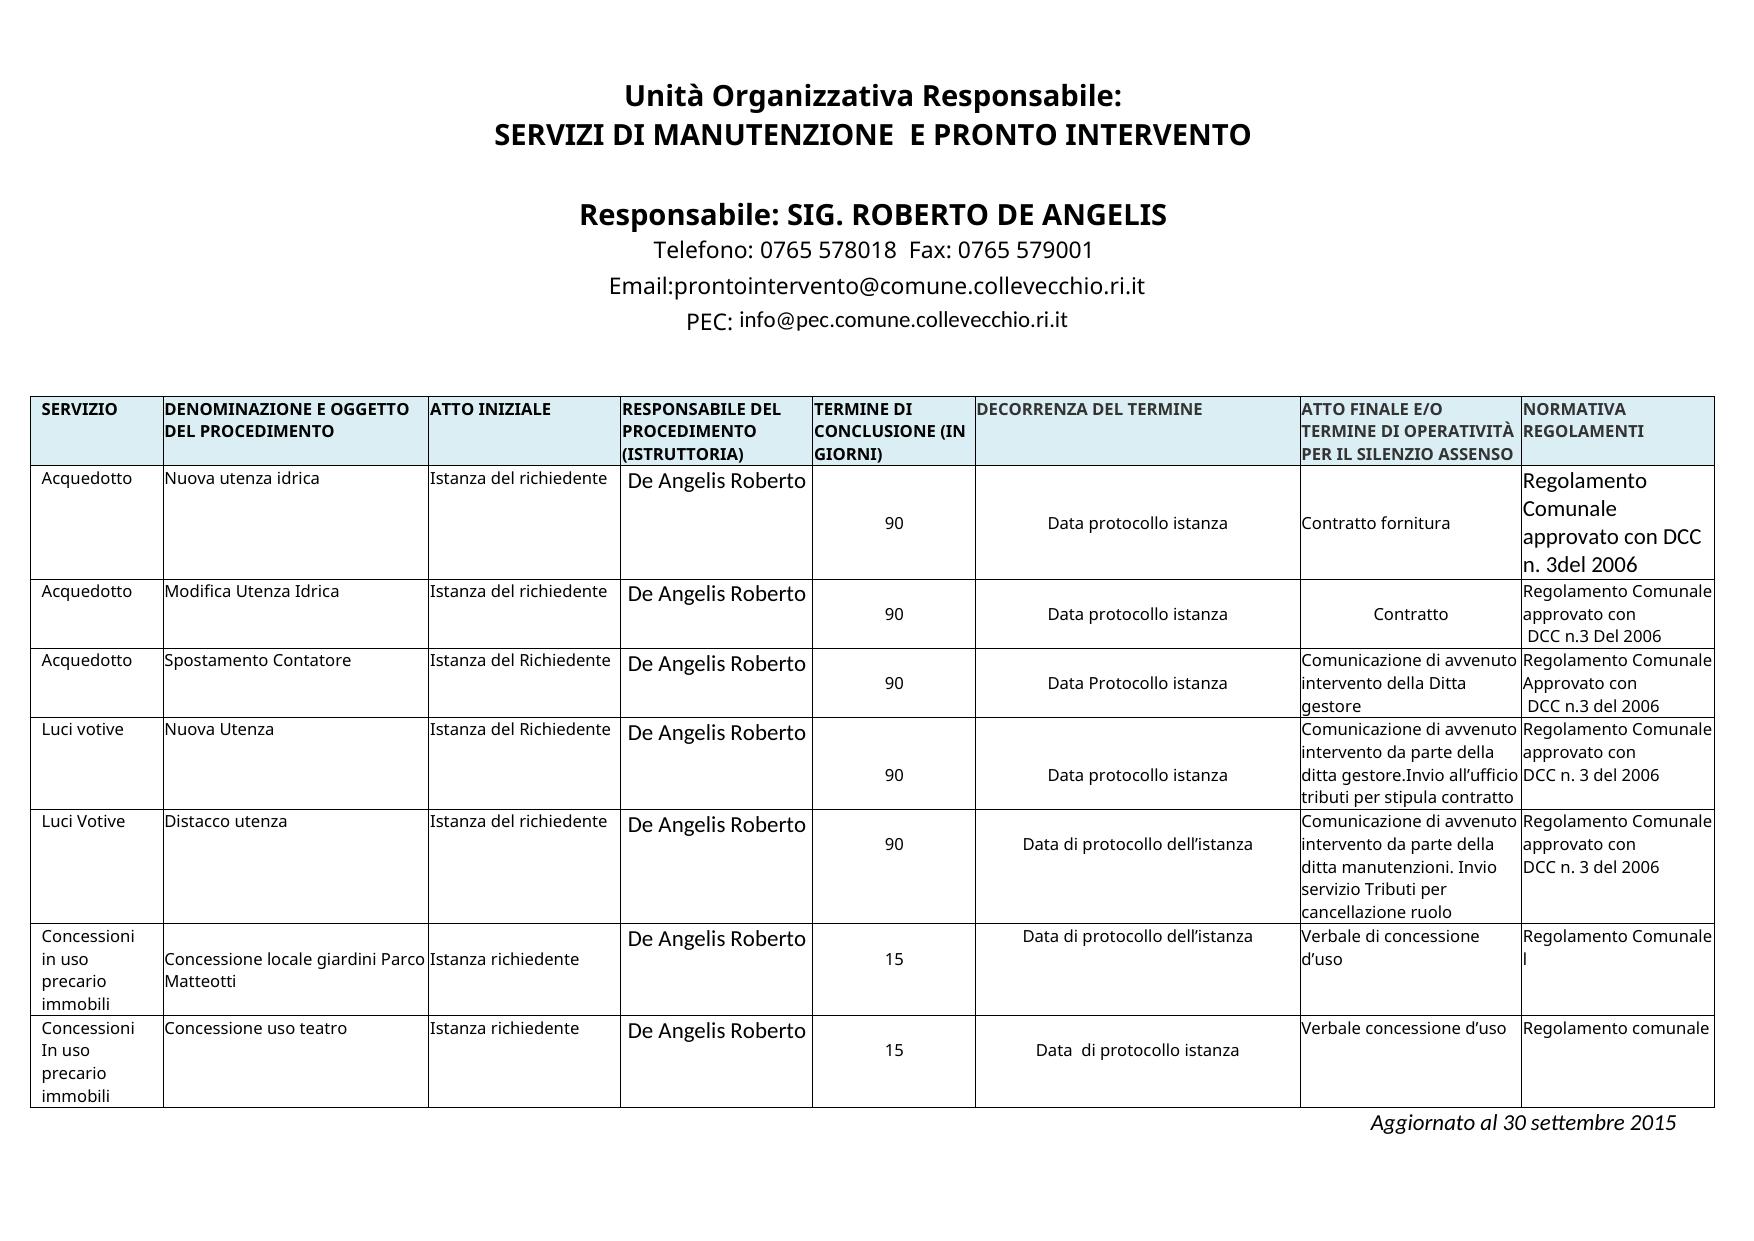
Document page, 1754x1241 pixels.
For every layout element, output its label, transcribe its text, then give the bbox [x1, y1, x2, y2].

table_cell Data Protocollo istanza [976, 649, 1300, 717]
table_cell Data di protocollo dell’istanza [976, 810, 1300, 923]
table_cell Istanza del richiedente [429, 466, 620, 578]
table_cell De Angelis Roberto [621, 718, 812, 809]
table_cell De Angelis Roberto [621, 466, 812, 578]
table_cell Luci Votive [31, 810, 163, 923]
table_cell Data protocollo istanza [976, 718, 1300, 809]
table_cell Data protocollo istanza [976, 580, 1300, 648]
table_cell De Angelis Roberto [621, 810, 812, 923]
table_header DECORRENZA DEL TERMINE [976, 397, 1300, 465]
table_cell Regolamento comunale [1522, 1016, 1714, 1107]
table_cell 90 [813, 580, 975, 648]
table_cell Comunicazione di avvenuto intervento da parte della ditta gestore.Invio all’ufficio tributi per stipula contratto [1301, 718, 1521, 809]
table_cell Data di protocollo istanza [976, 1016, 1300, 1107]
text Unità Organizzativa Responsabile: [75, 75, 1679, 115]
table_header NORMATIVA REGOLAMENTI [1522, 397, 1714, 465]
table_cell Data di protocollo dell’istanza [976, 924, 1300, 1015]
table_cell Nuova utenza idrica [164, 466, 428, 578]
table_cell Regolamento Comunale approvato con DCC n. 3 del 2006 [1522, 810, 1714, 923]
table_cell Regolamento Comunale approvato con DCC n.3 Del 2006 [1522, 580, 1714, 648]
table_header SERVIZIO [31, 397, 163, 465]
table_cell 15 [813, 1016, 975, 1107]
table_header ATTO INIZIALE [429, 397, 620, 465]
table_cell Regolamento Comunale approvato con DCC n. 3 del 2006 [1522, 718, 1714, 809]
table_cell Concessione uso teatro [164, 1016, 428, 1107]
table_cell 90 [813, 810, 975, 923]
table_cell Regolamento Comunale approvato con DCC n. 3del 2006 [1522, 466, 1714, 578]
table_cell Concessione locale giardini Parco Matteotti [164, 924, 428, 1015]
table_cell Distacco utenza [164, 810, 428, 923]
table_cell 15 [813, 924, 975, 1015]
table_cell Regolamento Comunale Approvato con DCC n.3 del 2006 [1522, 649, 1714, 717]
table_header ATTO FINALE E/O TERMINE DI OPERATIVITÀ PER IL SILENZIO ASSENSO [1301, 397, 1521, 465]
table_cell Comunicazione di avvenuto intervento della Ditta gestore [1301, 649, 1521, 717]
table_header TERMINE DI CONCLUSIONE (IN GIORNI) [813, 397, 975, 465]
table_cell Nuova Utenza [164, 718, 428, 809]
table_cell De Angelis Roberto [621, 580, 812, 648]
table_cell Istanza richiedente [429, 1016, 620, 1107]
table_cell Acquedotto [31, 466, 163, 578]
table_cell Comunicazione di avvenuto intervento da parte della ditta manutenzioni. Invio servizio Tributi per cancellazione ruolo [1301, 810, 1521, 923]
table_cell De Angelis Roberto [621, 1016, 812, 1107]
text Telefono: 0765 578018 Fax: 0765 579001 [75, 234, 1679, 265]
table_cell Modifica Utenza Idrica [164, 580, 428, 648]
table_cell Regolamento Comunale l [1522, 924, 1714, 1015]
table_header DENOMINAZIONE E OGGETTO DEL PROCEDIMENTO [164, 397, 428, 465]
table_cell Acquedotto [31, 580, 163, 648]
text Aggiornato al 30 settembre 2015 [75, 1108, 1679, 1136]
table_cell 90 [813, 649, 975, 717]
table_cell Verbale di concessione d’uso [1301, 924, 1521, 1015]
table_cell 90 [813, 466, 975, 578]
table_cell Contratto [1301, 580, 1521, 648]
text SERVIZI DI MANUTENZIONE E PRONTO INTERVENTO [75, 115, 1679, 154]
table_cell Luci votive [31, 718, 163, 809]
table_cell Contratto fornitura [1301, 466, 1521, 578]
table_cell Acquedotto [31, 649, 163, 717]
table_cell 90 [813, 718, 975, 809]
table_cell Concessioni In uso precario immobili [31, 1016, 163, 1107]
text PEC: info@pec.comune.collevecchio.ri.it [75, 306, 1679, 337]
table_cell Spostamento Contatore [164, 649, 428, 717]
table_cell Istanza richiedente [429, 924, 620, 1015]
table_cell Concessioni in uso precario immobili [31, 924, 163, 1015]
table_cell De Angelis Roberto [621, 649, 812, 717]
table_cell Istanza del richiedente [429, 810, 620, 923]
table_cell Istanza del Richiedente [429, 718, 620, 809]
table_cell De Angelis Roberto [621, 924, 812, 1015]
table_cell Data protocollo istanza [976, 466, 1300, 578]
table_cell Istanza del richiedente [429, 580, 620, 648]
table_cell Istanza del Richiedente [429, 649, 620, 717]
table_header RESPONSABILE DEL PROCEDIMENTO (ISTRUTTORIA) [621, 397, 812, 465]
text Responsabile: SIG. ROBERTO DE ANGELIS [75, 194, 1679, 234]
text Email:prontointervento@comune.collevecchio.ri.it [75, 270, 1679, 301]
table_cell Verbale concessione d’uso [1301, 1016, 1521, 1107]
